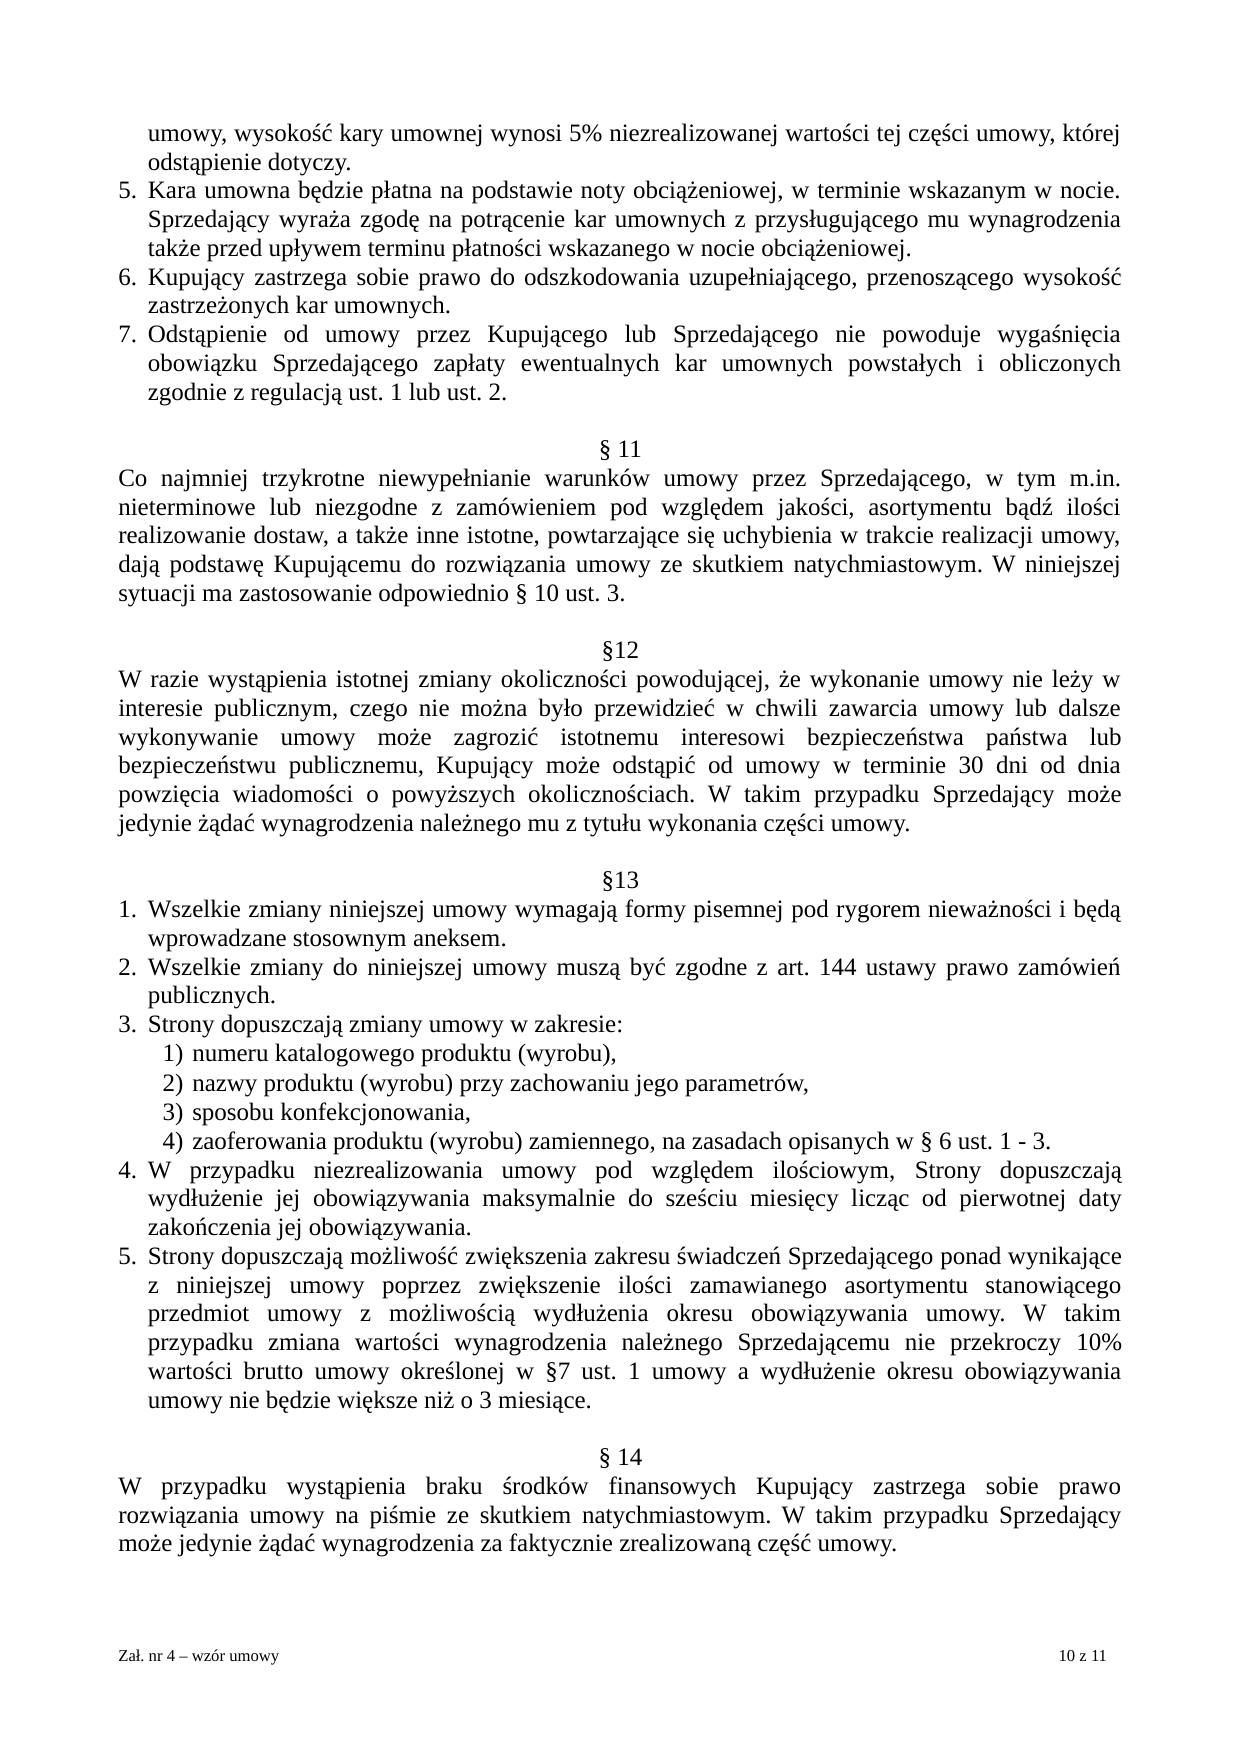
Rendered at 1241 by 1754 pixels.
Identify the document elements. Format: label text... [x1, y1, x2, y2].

text §13 [118, 866, 1122, 894]
text § 11 [118, 434, 1122, 463]
list sposobu konfekcjonowania, [162, 1096, 1122, 1126]
text Co najmniej trzykrotne niewypełnianie warunków umowy przez Sprzedającego, w tym m.in. nieterminowe lub niezgodne z zamówieniem pod względem jakości, asortymentu bądź ilości realizowanie dostaw, a także inne istotne, powtarzające się uchybienia w trakcie realizacji umowy, dają podstawę Kupującemu do rozwiązania umowy ze skutkiem natychmiastowym. W niniejszej sytuacji ma zastosowanie odpowiednio § 10 ust. 3. [118, 463, 1122, 607]
list Wszelkie zmiany niniejszej umowy wymagają formy pisemnej pod rygorem nieważności i będą wprowadzane stosownym aneksem. [118, 894, 1122, 952]
list Wszelkie zmiany do niniejszej umowy muszą być zgodne z art. 144 ustawy prawo zamówień publicznych. [118, 952, 1122, 1009]
list Odstąpienie od umowy przez Kupującego lub Sprzedającego nie powoduje wygaśnięcia obowiązku Sprzedającego zapłaty ewentualnych kar umownych powstałych i obliczonych zgodnie z regulacją ust. 1 lub ust. 2. [118, 319, 1122, 406]
list umowy, wysokość kary umownej wynosi 5% niezrealizowanej wartości tej części umowy, której odstąpienie dotyczy. [118, 118, 1122, 176]
list Kupujący zastrzega sobie prawo do odszkodowania uzupełniającego, przenoszącego wysokość zastrzeżonych kar umownych. [118, 262, 1122, 319]
list Strony dopuszczają możliwość zwiększenia zakresu świadczeń Sprzedającego ponad wynikające z niniejszej umowy poprzez zwiększenie ilości zamawianego asortymentu stanowiącego przedmiot umowy z możliwością wydłużenia okresu obowiązywania umowy. W takim przypadku zmiana wartości wynagrodzenia należnego Sprzedającemu nie przekroczy 10% wartości brutto umowy określonej w §7 ust. 1 umowy a wydłużenie okresu obowiązywania umowy nie będzie większe niż o 3 miesiące. [118, 1241, 1122, 1413]
text W przypadku wystąpienia braku środków finansowych Kupujący zastrzega sobie prawo rozwiązania umowy na piśmie ze skutkiem natychmiastowym. W takim przypadku Sprzedający może jedynie żądać wynagrodzenia za faktycznie zrealizowaną część umowy. [118, 1471, 1122, 1557]
list Strony dopuszczają zmiany umowy w zakresie: [118, 1009, 1122, 1038]
list numeru katalogowego produktu (wyrobu), [162, 1038, 1122, 1067]
list zaoferowania produktu (wyrobu) zamiennego, na zasadach opisanych w § 6 ust. 1 - 3. [162, 1126, 1122, 1155]
text § 14 [118, 1442, 1122, 1471]
text §12 [118, 636, 1122, 664]
list Kara umowna będzie płatna na podstawie noty obciążeniowej, w terminie wskazanym w nocie. Sprzedający wyraża zgodę na potrącenie kar umownych z przysługującego mu wynagrodzenia także przed upływem terminu płatności wskazanego w nocie obciążeniowej. [118, 176, 1122, 262]
list W przypadku niezrealizowania umowy pod względem ilościowym, Strony dopuszczają wydłużenie jej obowiązywania maksymalnie do sześciu miesięcy licząc od pierwotnej daty zakończenia jej obowiązywania. [118, 1155, 1122, 1241]
text W razie wystąpienia istotnej zmiany okoliczności powodującej, że wykonanie umowy nie leży w interesie publicznym, czego nie można było przewidzieć w chwili zawarcia umowy lub dalsze wykonywanie umowy może zagrozić istotnemu interesowi bezpieczeństwa państwa lub bezpieczeństwu publicznemu, Kupujący może odstąpić od umowy w terminie 30 dni od dnia powzięcia wiadomości o powyższych okolicznościach. W takim przypadku Sprzedający może jedynie żądać wynagrodzenia należnego mu z tytułu wykonania części umowy. [118, 664, 1122, 837]
list nazwy produktu (wyrobu) przy zachowaniu jego parametrów, [162, 1067, 1122, 1096]
